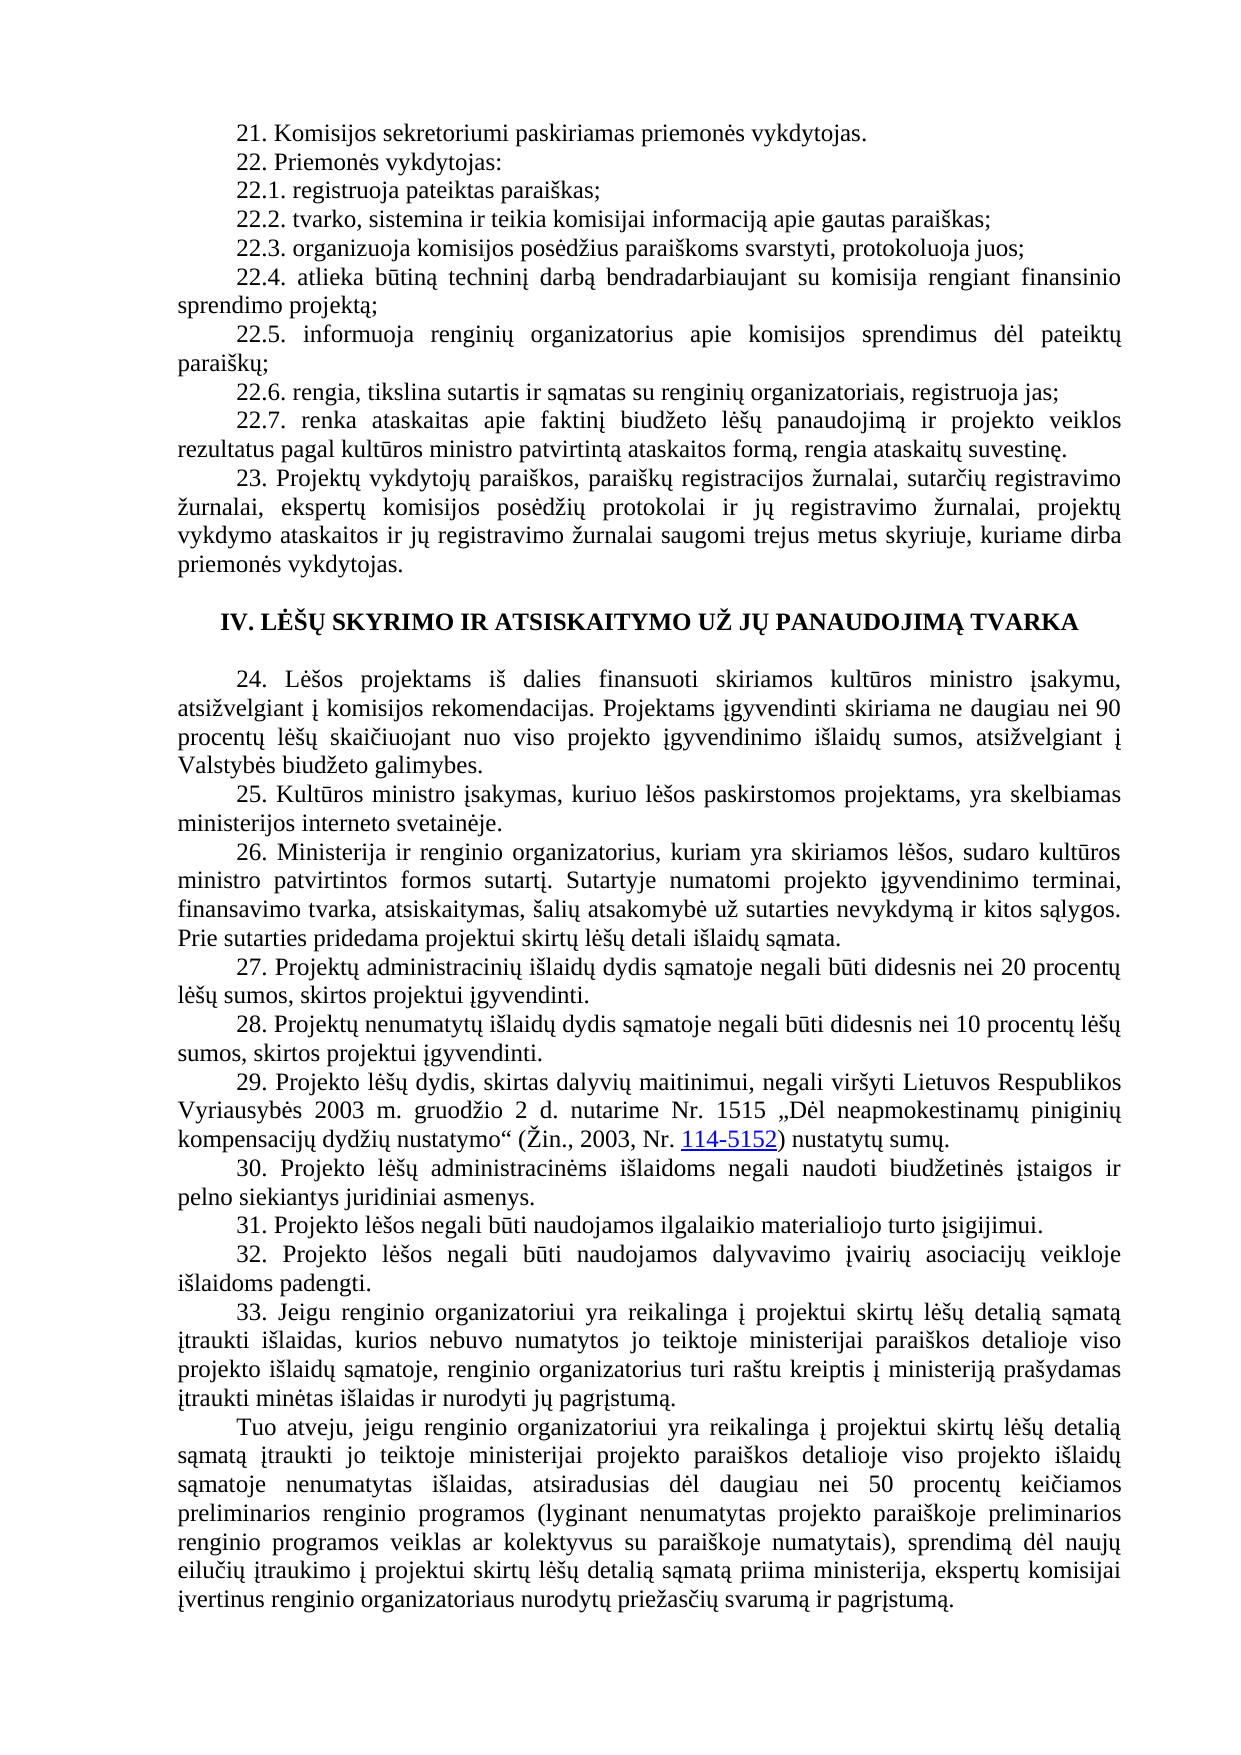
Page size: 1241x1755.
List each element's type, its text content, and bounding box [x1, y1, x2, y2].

text 27. Projektų administracinių išlaidų dydis sąmatoje negali būti didesnis nei 20 procentų lėšų sumos, skirtos projektui įgyvendinti. [177, 952, 1122, 1009]
text 31. Projekto lėšos negali būti naudojamos ilgalaikio materialiojo turto įsigijimui. [177, 1211, 1122, 1239]
text IV. LĖŠŲ SKYRIMO IR ATSISKAITYMO UŽ JŲ PANAUDOJIMĄ TVARKA [177, 607, 1122, 636]
text Tuo atveju, jeigu renginio organizatoriui yra reikalinga į projektui skirtų lėšų detalią sąmatą įtraukti jo teiktoje ministerijai projekto paraiškos detalioje viso projekto išlaidų sąmatoje nenumatytas išlaidas, atsiradusias dėl daugiau nei 50 procentų keičiamos preliminarios renginio programos (lyginant nenumatytas projekto paraiškoje preliminarios renginio programos veiklas ar kolektyvus su paraiškoje numatytais), sprendimą dėl naujų eilučių įtraukimo į projektui skirtų lėšų detalią sąmatą priima ministerija, ekspertų komisijai įvertinus renginio organizatoriaus nurodytų priežasčių svarumą ir pagrįstumą. [177, 1412, 1122, 1613]
text 22.7. renka ataskaitas apie faktinį biudžeto lėšų panaudojimą ir projekto veiklos rezultatus pagal kultūros ministro patvirtintą ataskaitos formą, rengia ataskaitų suvestinę. [177, 406, 1122, 463]
text 32. Projekto lėšos negali būti naudojamos dalyvavimo įvairių asociacijų veikloje išlaidoms padengti. [177, 1239, 1122, 1297]
text 25. Kultūros ministro įsakymas, kuriuo lėšos paskirstomos projektams, yra skelbiamas ministerijos interneto svetainėje. [177, 779, 1122, 837]
text 23. Projektų vykdytojų paraiškos, paraiškų registracijos žurnalai, sutarčių registravimo žurnalai, ekspertų komisijos posėdžių protokolai ir jų registravimo žurnalai, projektų vykdymo ataskaitos ir jų registravimo žurnalai saugomi trejus metus skyriuje, kuriame dirba priemonės vykdytojas. [177, 463, 1122, 578]
text 28. Projektų nenumatytų išlaidų dydis sąmatoje negali būti didesnis nei 10 procentų lėšų sumos, skirtos projektui įgyvendinti. [177, 1009, 1122, 1067]
text 22.3. organizuoja komisijos posėdžius paraiškoms svarstyti, protokoluoja juos; [177, 233, 1122, 262]
text 22.4. atlieka būtiną techninį darbą bendradarbiaujant su komisija rengiant finansinio sprendimo projektą; [177, 262, 1122, 319]
text 22. Priemonės vykdytojas: [177, 147, 1122, 176]
text 22.2. tvarko, sistemina ir teikia komisijai informaciją apie gautas paraiškas; [177, 204, 1122, 233]
text 22.6. rengia, tikslina sutartis ir sąmatas su renginių organizatoriais, registruoja jas; [177, 377, 1122, 406]
text 22.5. informuoja renginių organizatorius apie komisijos sprendimus dėl pateiktų paraiškų; [177, 319, 1122, 377]
text 29. Projekto lėšų dydis, skirtas dalyvių maitinimui, negali viršyti Lietuvos Respublikos Vyriausybės 2003 m. gruodžio 2 d. nutarime Nr. 1515 „Dėl neapmokestinamų piniginių kompensacijų dydžių nustatymo“ (Žin., 2003, Nr. 114-5152) nustatytų sumų. [177, 1067, 1122, 1153]
text 26. Ministerija ir renginio organizatorius, kuriam yra skiriamos lėšos, sudaro kultūros ministro patvirtintos formos sutartį. Sutartyje numatomi projekto įgyvendinimo terminai, finansavimo tvarka, atsiskaitymas, šalių atsakomybė už sutarties nevykdymą ir kitos sąlygos. Prie sutarties pridedama projektui skirtų lėšų detali išlaidų sąmata. [177, 837, 1122, 952]
text 21. Komisijos sekretoriumi paskiriamas priemonės vykdytojas. [177, 118, 1122, 147]
text 33. Jeigu renginio organizatoriui yra reikalinga į projektui skirtų lėšų detalią sąmatą įtraukti išlaidas, kurios nebuvo numatytos jo teiktoje ministerijai paraiškos detalioje viso projekto išlaidų sąmatoje, renginio organizatorius turi raštu kreiptis į ministeriją prašydamas įtraukti minėtas išlaidas ir nurodyti jų pagrįstumą. [177, 1297, 1122, 1412]
text 22.1. registruoja pateiktas paraiškas; [177, 176, 1122, 204]
text 30. Projekto lėšų administracinėms išlaidoms negali naudoti biudžetinės įstaigos ir pelno siekiantys juridiniai asmenys. [177, 1153, 1122, 1211]
text 24. Lėšos projektams iš dalies finansuoti skiriamos kultūros ministro įsakymu, atsižvelgiant į komisijos rekomendacijas. Projektams įgyvendinti skiriama ne daugiau nei 90 procentų lėšų skaičiuojant nuo viso projekto įgyvendinimo išlaidų sumos, atsižvelgiant į Valstybės biudžeto galimybes. [177, 664, 1122, 779]
